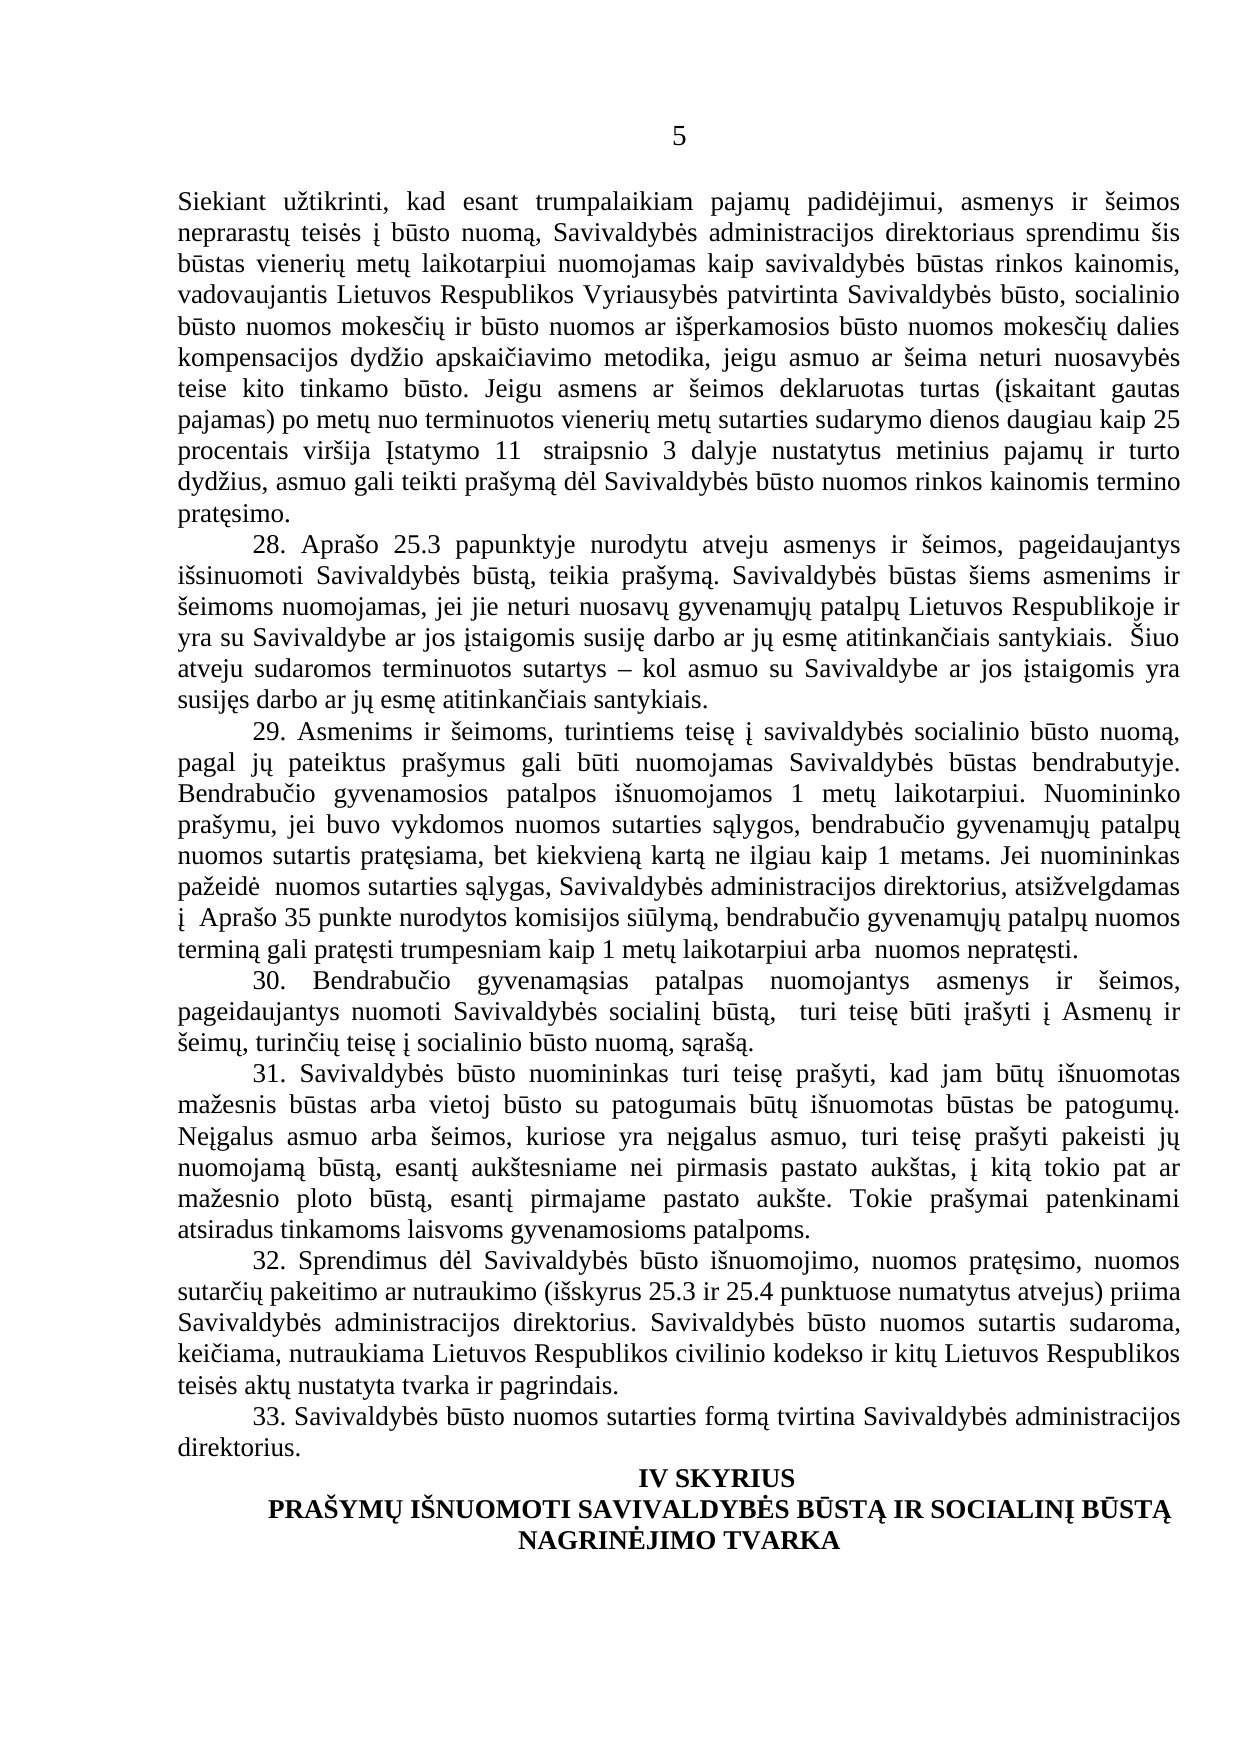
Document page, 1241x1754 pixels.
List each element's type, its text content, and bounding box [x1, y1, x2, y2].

text 30. Bendrabučio gyvenamąsias patalpas nuomojantys asmenys ir šeimos, pageidaujantys nuomoti Savivaldybės socialinį būstą, turi teisę būti įrašyti į Asmenų ir šeimų, turinčių teisę į socialinio būsto nuomą, sąrašą. [177, 964, 1181, 1057]
text 28. Aprašo 25.3 papunktyje nurodytu atveju asmenys ir šeimos, pageidaujantys išsinuomoti Savivaldybės būstą, teikia prašymą. Savivaldybės būstas šiems asmenims ir šeimoms nuomojamas, jei jie neturi nuosavų gyvenamųjų patalpų Lietuvos Respublikoje ir yra su Savivaldybe ar jos įstaigomis susiję darbo ar jų esmę atitinkančiais santykiais. Šiuo atveju sudaromos terminuotos sutartys – kol asmuo su Savivaldybe ar jos įstaigomis yra susijęs darbo ar jų esmę atitinkančiais santykiais. [177, 528, 1181, 715]
text IV SKYRIUS [177, 1462, 1181, 1493]
text 33. Savivaldybės būsto nuomos sutarties formą tvirtina Savivaldybės administracijos direktorius. [177, 1400, 1181, 1462]
text Siekiant užtikrinti, kad esant trumpalaikiam pajamų padidėjimui, asmenys ir šeimos neprarastų teisės į būsto nuomą, Savivaldybės administracijos direktoriaus sprendimu šis būstas vienerių metų laikotarpiui nuomojamas kaip savivaldybės būstas rinkos kainomis, vadovaujantis Lietuvos Respublikos Vyriausybės patvirtinta Savivaldybės būsto, socialinio būsto nuomos mokesčių ir būsto nuomos ar išperkamosios būsto nuomos mokesčių dalies kompensacijos dydžio apskaičiavimo metodika, jeigu asmuo ar šeima neturi nuosavybės teise kito tinkamo būsto. Jeigu asmens ar šeimos deklaruotas turtas (įskaitant gautas pajamas) po metų nuo terminuotos vienerių metų sutarties sudarymo dienos daugiau kaip 25 procentais viršija Įstatymo 11 straipsnio 3 dalyje nustatytus metinius pajamų ir turto dydžius, asmuo gali teikti prašymą dėl Savivaldybės būsto nuomos rinkos kainomis termino pratęsimo. [177, 185, 1181, 528]
text PRAŠYMŲ IŠNUOMOTI SAVIVALDYBĖS BŪSTĄ IR SOCIALINĮ BŪSTĄ NAGRINĖJIMO TVARKA [177, 1493, 1181, 1556]
text 29. Asmenims ir šeimoms, turintiems teisę į savivaldybės socialinio būsto nuomą, pagal jų pateiktus prašymus gali būti nuomojamas Savivaldybės būstas bendrabutyje. Bendrabučio gyvenamosios patalpos išnuomojamos 1 metų laikotarpiui. Nuomininko prašymu, jei buvo vykdomos nuomos sutarties sąlygos, bendrabučio gyvenamųjų patalpų nuomos sutartis pratęsiama, bet kiekvieną kartą ne ilgiau kaip 1 metams. Jei nuomininkas pažeidė nuomos sutarties sąlygas, Savivaldybės administracijos direktorius, atsižvelgdamas į Aprašo 35 punkte nurodytos komisijos siūlymą, bendrabučio gyvenamųjų patalpų nuomos terminą gali pratęsti trumpesniam kaip 1 metų laikotarpiui arba nuomos nepratęsti. [177, 715, 1181, 964]
text 31. Savivaldybės būsto nuomininkas turi teisę prašyti, kad jam būtų išnuomotas mažesnis būstas arba vietoj būsto su patogumais būtų išnuomotas būstas be patogumų. Neįgalus asmuo arba šeimos, kuriose yra neįgalus asmuo, turi teisę prašyti pakeisti jų nuomojamą būstą, esantį aukštesniame nei pirmasis pastato aukštas, į kitą tokio pat ar mažesnio ploto būstą, esantį pirmajame pastato aukšte. Tokie prašymai patenkinami atsiradus tinkamoms laisvoms gyvenamosioms patalpoms. [177, 1057, 1181, 1244]
text 32. Sprendimus dėl Savivaldybės būsto išnuomojimo, nuomos pratęsimo, nuomos sutarčių pakeitimo ar nutraukimo (išskyrus 25.3 ir 25.4 punktuose numatytus atvejus) priima Savivaldybės administracijos direktorius. Savivaldybės būsto nuomos sutartis sudaroma, keičiama, nutraukiama Lietuvos Respublikos civilinio kodekso ir kitų Lietuvos Respublikos teisės aktų nustatyta tvarka ir pagrindais. [177, 1244, 1181, 1400]
